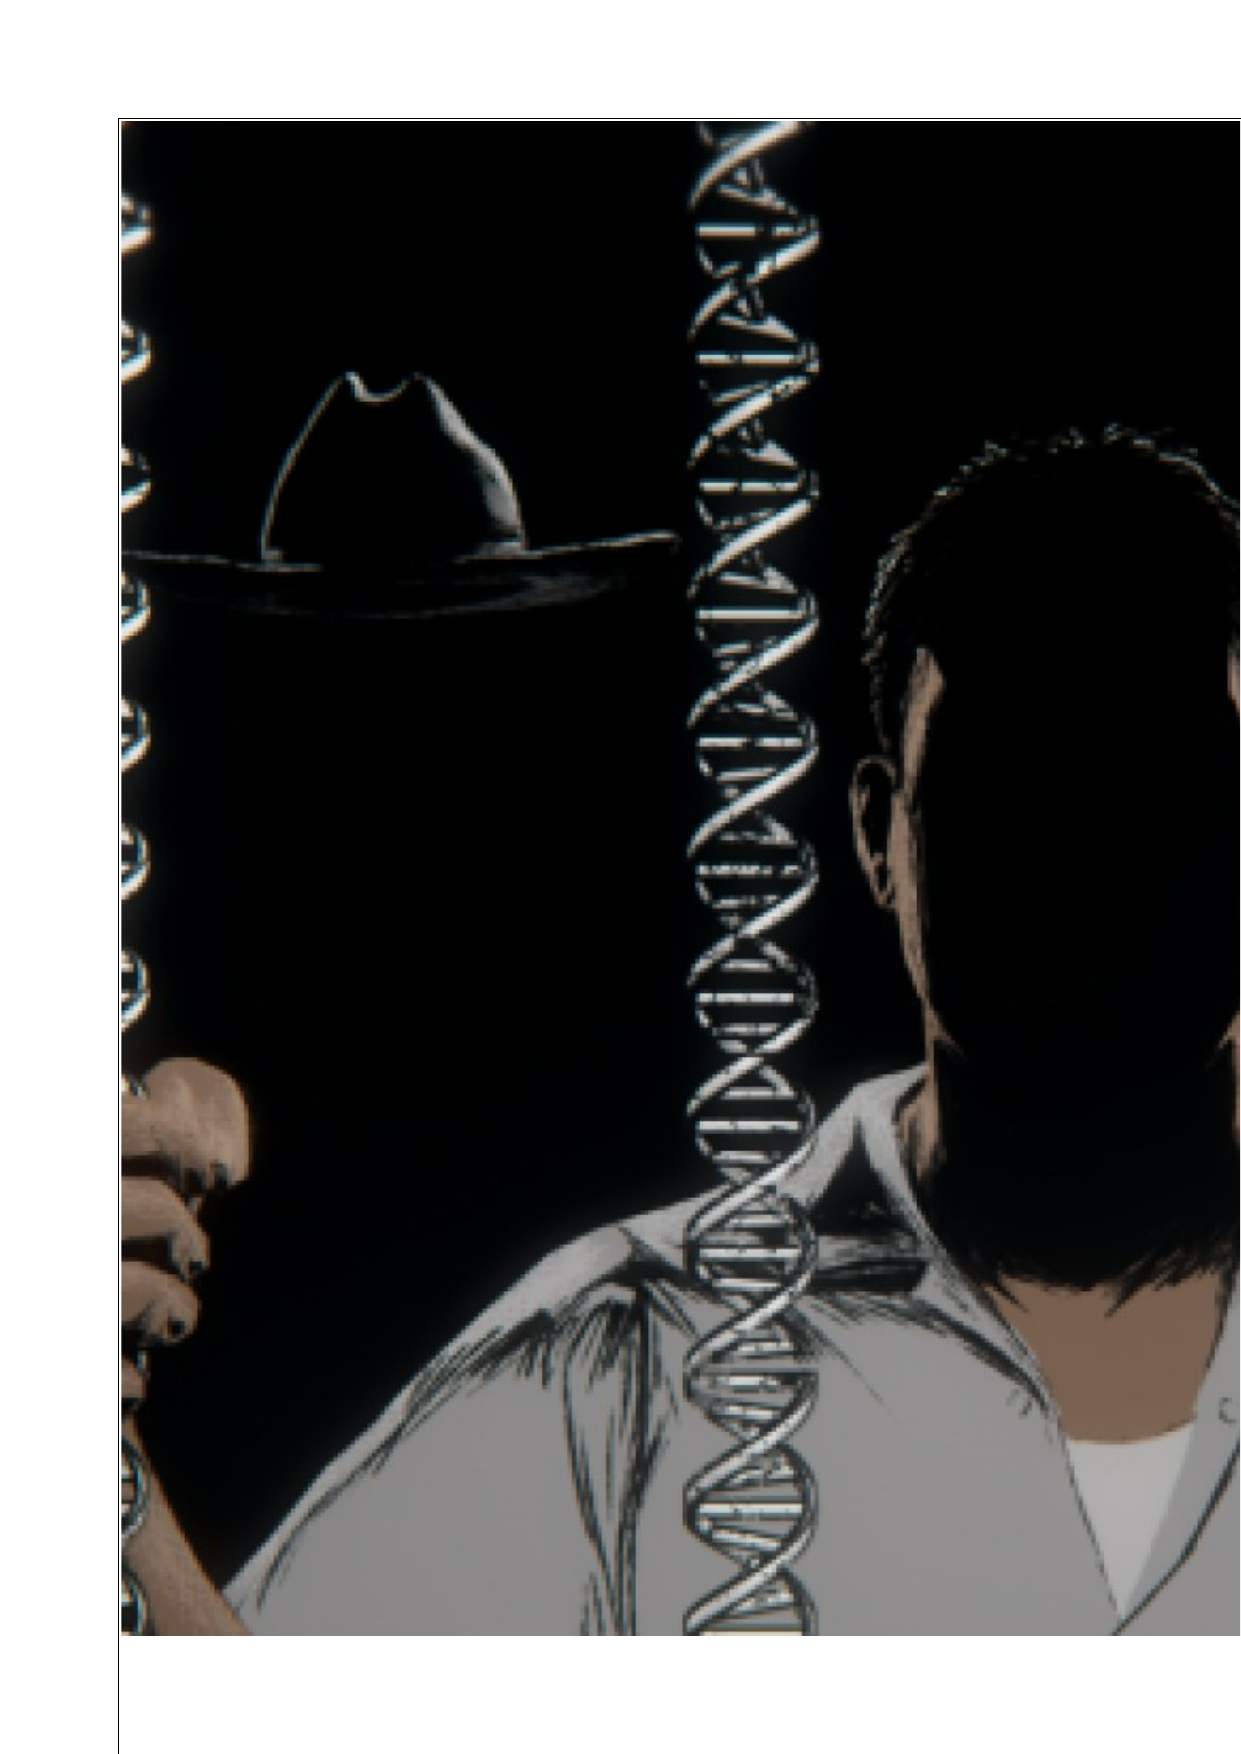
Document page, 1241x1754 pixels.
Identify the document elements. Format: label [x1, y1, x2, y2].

picture [121, 121, 1241, 1636]
